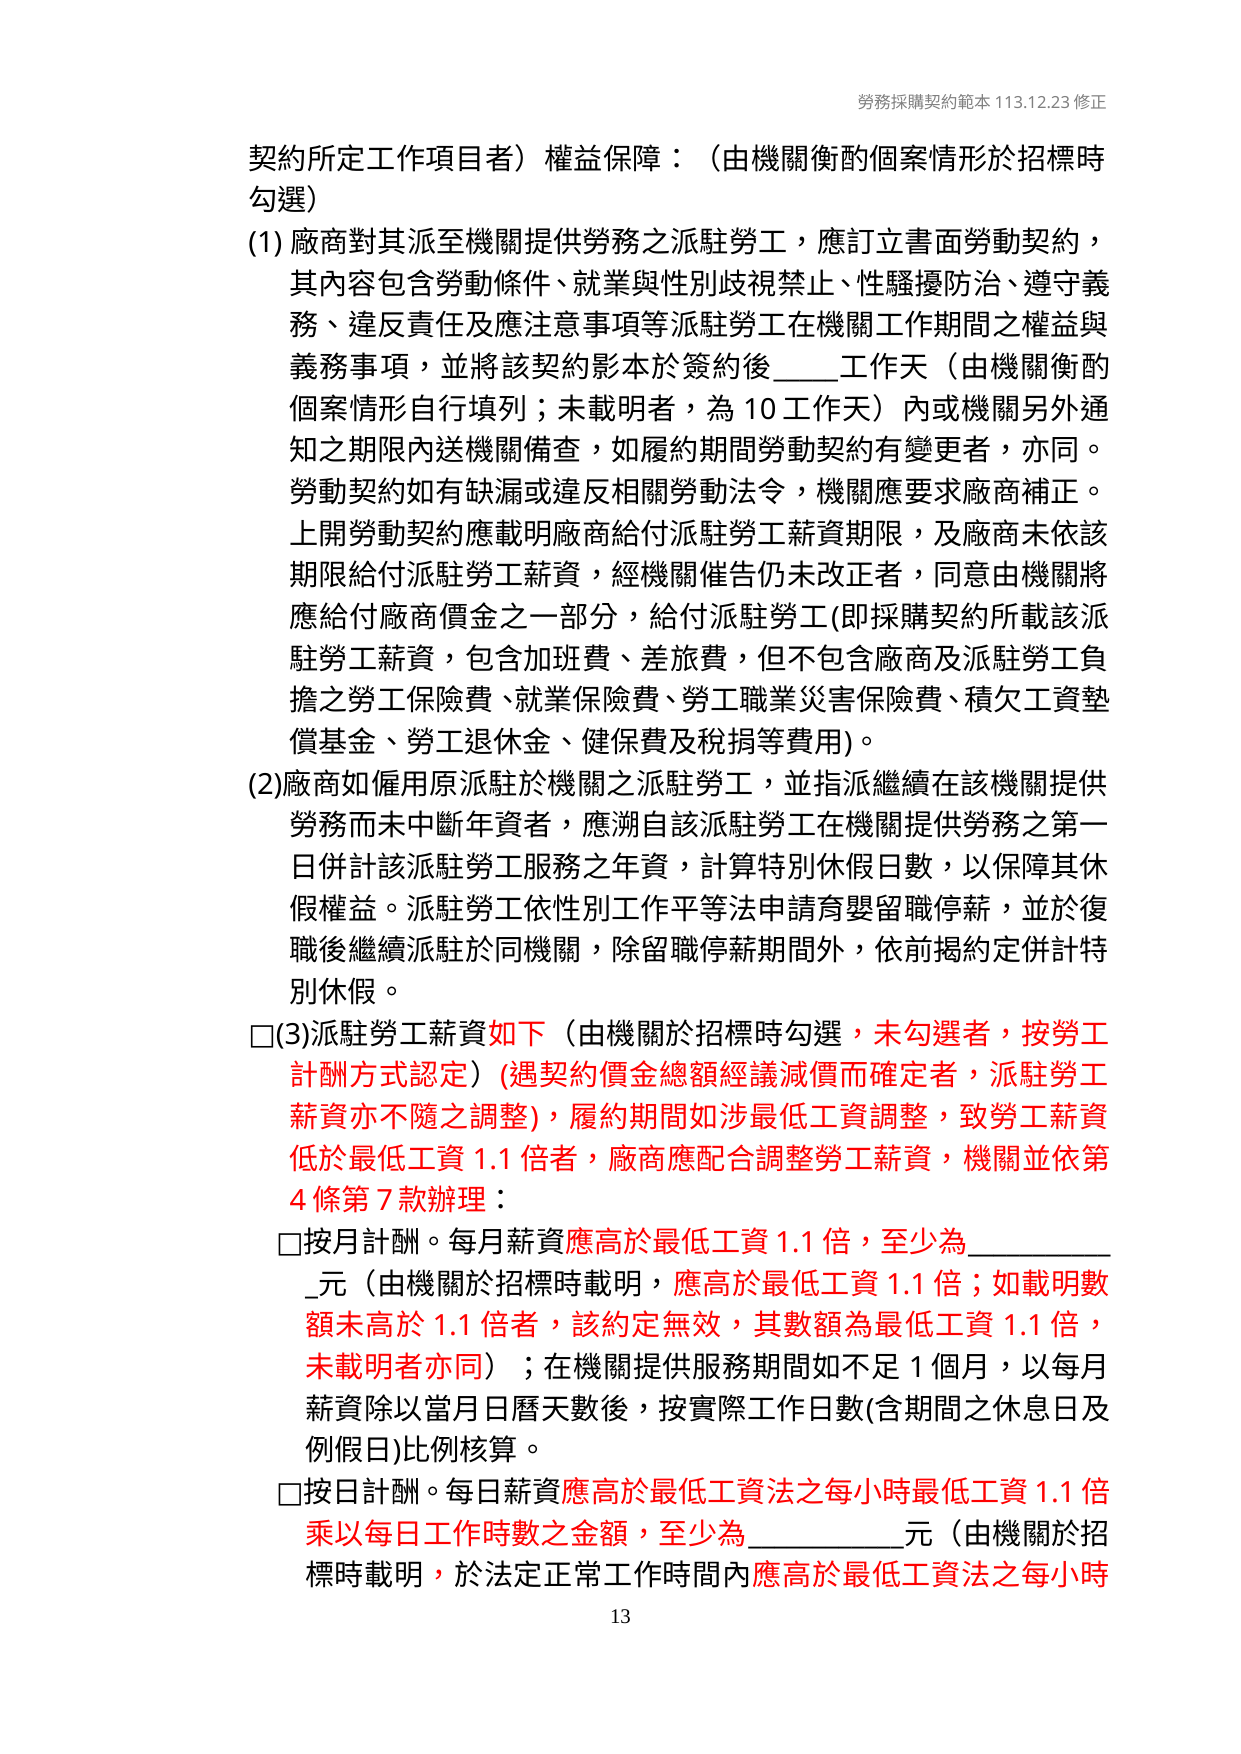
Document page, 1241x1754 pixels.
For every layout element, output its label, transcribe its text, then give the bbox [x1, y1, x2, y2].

text □按月計酬。每月薪資應高於最低工資1.1倍，至少為____________元（由機關於招標時載明，應高於最低工資1.1倍；如載明數額未高於1.1倍者，該約定無效，其數額為最低工資1.1倍，未載明者亦同）；在機關提供服務期間如不足1個月，以每月薪資除以當月日曆天數後，按實際工作日數(含期間之休息日及例假日)比例核算。 [276, 1219, 1110, 1469]
text (1) 廠商對其派至機關提供勞務之派駐勞工，應訂立書面勞動契約，其內容包含勞動條件、就業與性別歧視禁止、性騷擾防治、遵守義務、違反責任及應注意事項等派駐勞工在機關工作期間之權益與義務事項，並將該契約影本於簽約後_____工作天（由機關衡酌個案情形自行填列；未載明者，為10工作天）內或機關另外通知之期限內送機關備查，如履約期間勞動契約有變更者，亦同。勞動契約如有缺漏或違反相關勞動法令，機關應要求廠商補正。上開勞動契約應載明廠商給付派駐勞工薪資期限，及廠商未依該期限給付派駐勞工薪資，經機關催告仍未改正者，同意由機關將應給付廠商價金之一部分，給付派駐勞工(即採購契約所載該派駐勞工薪資，包含加班費、差旅費，但不包含廠商及派駐勞工負擔之勞工保險費、就業保險費、勞工職業災害保險費、積欠工資墊償基金、勞工退休金、健保費及稅捐等費用)。 [248, 219, 1110, 761]
text 契約所定工作項目者）權益保障：（由機關衡酌個案情形於招標時勾選） [218, 136, 1108, 219]
text □(3)派駐勞工薪資如下（由機關於招標時勾選，未勾選者，按勞工計酬方式認定）(遇契約價金總額經議減價而確定者，派駐勞工薪資亦不隨之調整)，履約期間如涉最低工資調整，致勞工薪資低於最低工資1.1倍者，廠商應配合調整勞工薪資，機關並依第4條第7款辦理： [248, 1011, 1110, 1219]
text (2)廠商如僱用原派駐於機關之派駐勞工，並指派繼續在該機關提供勞務而未中斷年資者，應溯自該派駐勞工在機關提供勞務之第一日併計該派駐勞工服務之年資，計算特別休假日數，以保障其休假權益。派駐勞工依性別工作平等法申請育嬰留職停薪，並於復職後繼續派駐於同機關，除留職停薪期間外，依前揭約定併計特別休假。 [248, 761, 1110, 1011]
text □按日計酬。每日薪資應高於最低工資法之每小時最低工資1.1倍乘以每日工作時數之金額，至少為____________元（由機關於招標時載明，於法定正常工作時間內應高於最低工資法之每小時 [276, 1469, 1110, 1594]
